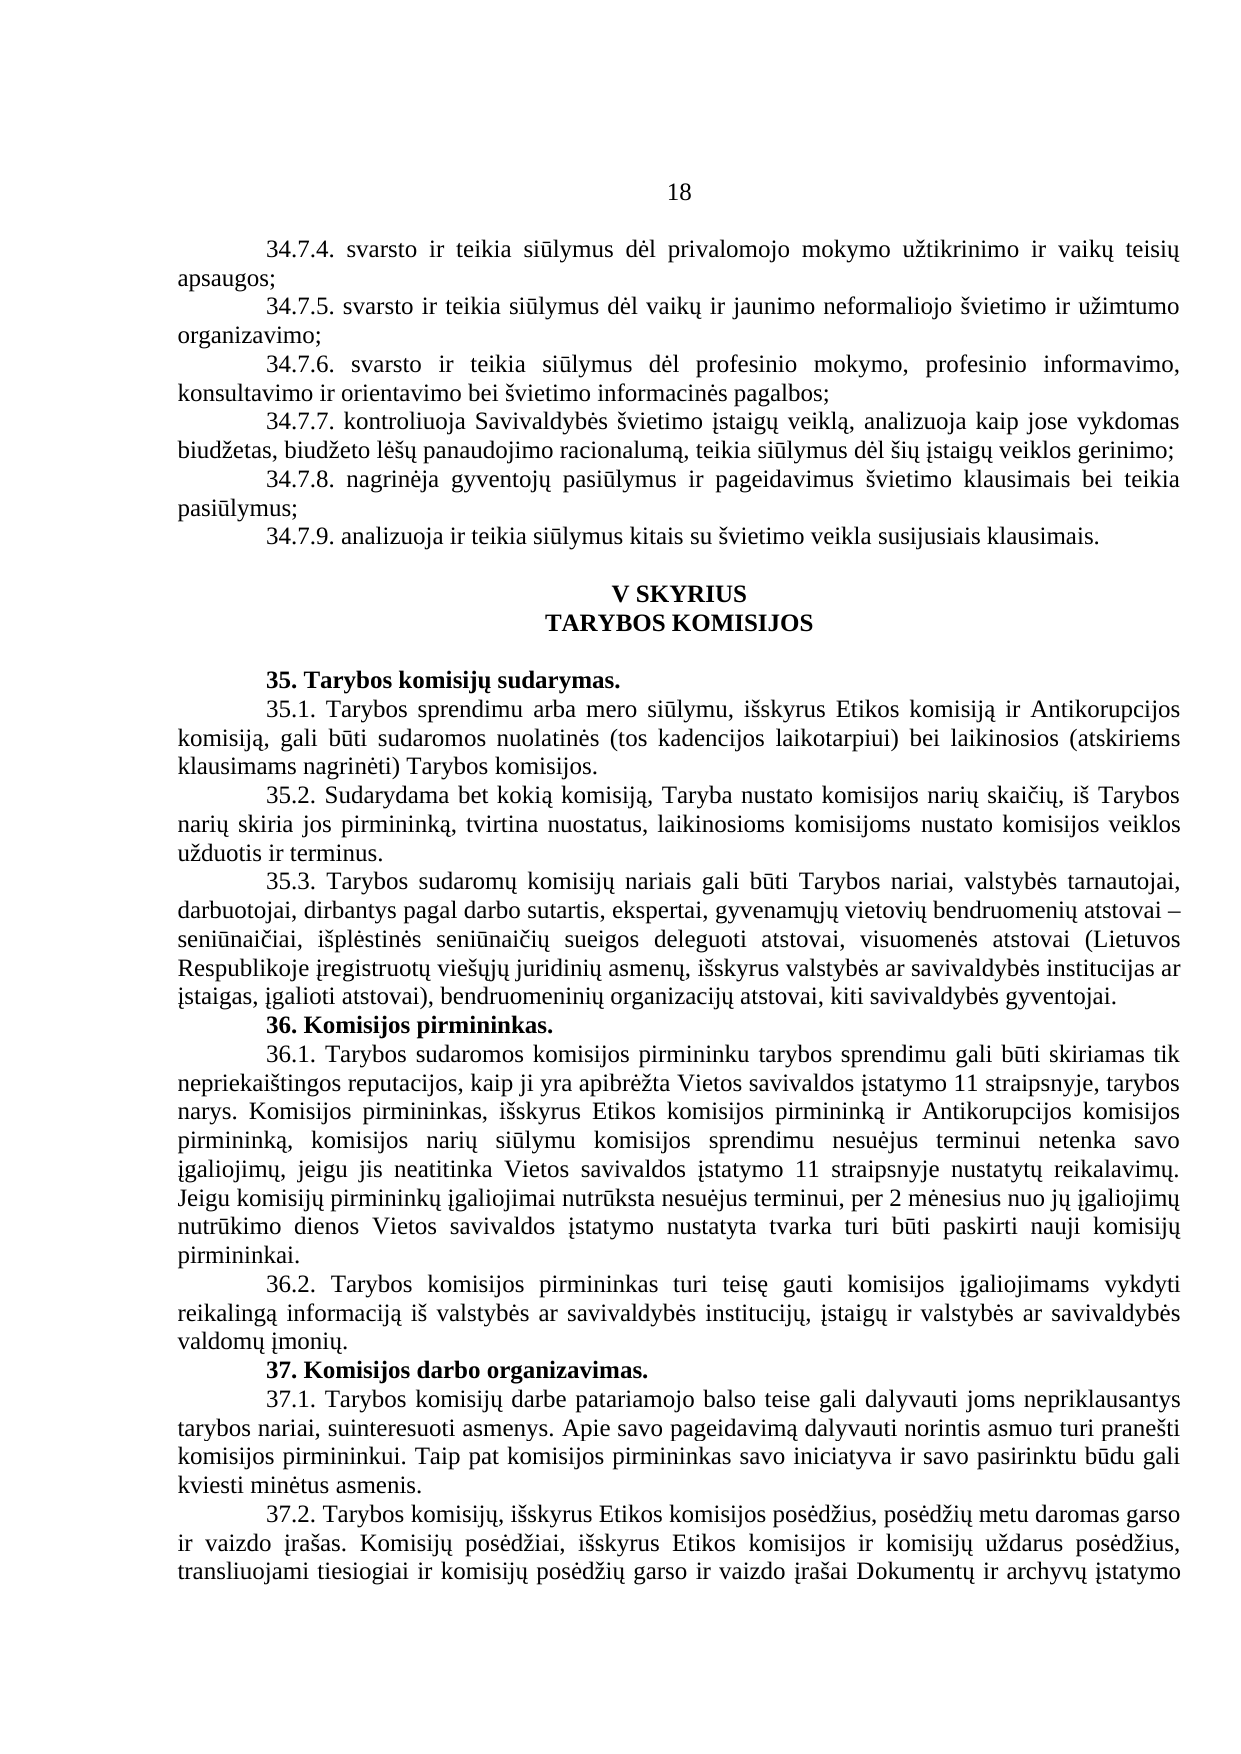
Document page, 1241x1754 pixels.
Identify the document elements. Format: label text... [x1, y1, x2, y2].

text 35.3. Tarybos sudaromų komisijų nariais gali būti Tarybos nariai, valstybės tarnautojai, darbuotojai, dirbantys pagal darbo sutartis, ekspertai, gyvenamųjų vietovių bendruomenių atstovai – seniūnaičiai, išplėstinės seniūnaičių sueigos deleguoti atstovai, visuomenės atstovai (Lietuvos Respublikoje įregistruotų viešųjų juridinių asmenų, išskyrus valstybės ar savivaldybės institucijas ar įstaigas, įgalioti atstovai), bendruomeninių organizacijų atstovai, kiti savivaldybės gyventojai. [177, 866, 1181, 1010]
text V SKYRIUS [177, 579, 1181, 608]
text 35.2. Sudarydama bet kokią komisiją, Taryba nustato komisijos narių skaičių, iš Tarybos narių skiria jos pirmininką, tvirtina nuostatus, laikinosioms komisijoms nustato komisijos veiklos užduotis ir terminus. [177, 780, 1181, 866]
text 34.7.9. analizuoja ir teikia siūlymus kitais su švietimo veikla susijusiais klausimais. [177, 521, 1181, 550]
text 34.7.8. nagrinėja gyventojų pasiūlymus ir pageidavimus švietimo klausimais bei teikia pasiūlymus; [177, 464, 1181, 521]
text 36.2. Tarybos komisijos pirmininkas turi teisę gauti komisijos įgaliojimams vykdyti reikalingą informaciją iš valstybės ar savivaldybės institucijų, įstaigų ir valstybės ar savivaldybės valdomų įmonių. [177, 1269, 1181, 1355]
text 36.1. Tarybos sudaromos komisijos pirmininku tarybos sprendimu gali būti skiriamas tik nepriekaištingos reputacijos, kaip ji yra apibrėžta Vietos savivaldos įstatymo 11 straipsnyje, tarybos narys. Komisijos pirmininkas, išskyrus Etikos komisijos pirmininką ir Antikorupcijos komisijos pirmininką, komisijos narių siūlymu komisijos sprendimu nesuėjus terminui netenka savo įgaliojimų, jeigu jis neatitinka Vietos savivaldos įstatymo 11 straipsnyje nustatytų reikalavimų. Jeigu komisijų pirmininkų įgaliojimai nutrūksta nesuėjus terminui, per 2 mėnesius nuo jų įgaliojimų nutrūkimo dienos Vietos savivaldos įstatymo nustatyta tvarka turi būti paskirti nauji komisijų pirmininkai. [177, 1039, 1181, 1269]
text 34.7.6. svarsto ir teikia siūlymus dėl profesinio mokymo, profesinio informavimo, konsultavimo ir orientavimo bei švietimo informacinės pagalbos; [177, 349, 1181, 406]
text 37.2. Tarybos komisijų, išskyrus Etikos komisijos posėdžius, posėdžių metu daromas garso ir vaizdo įrašas. Komisijų posėdžiai, išskyrus Etikos komisijos ir komisijų uždarus posėdžius, transliuojami tiesiogiai ir komisijų posėdžių garso ir vaizdo įrašai Dokumentų ir archyvų įstatymo [177, 1499, 1181, 1585]
text TARYBOS KOMISIJOS [177, 608, 1181, 636]
text 37.1. Tarybos komisijų darbe patariamojo balso teise gali dalyvauti joms nepriklausantys tarybos nariai, suinteresuoti asmenys. Apie savo pageidavimą dalyvauti norintis asmuo turi pranešti komisijos pirmininkui. Taip pat komisijos pirmininkas savo iniciatyva ir savo pasirinktu būdu gali kviesti minėtus asmenis. [177, 1384, 1181, 1499]
text 34.7.5. svarsto ir teikia siūlymus dėl vaikų ir jaunimo neformaliojo švietimo ir užimtumo organizavimo; [177, 291, 1181, 349]
text 37. Komisijos darbo organizavimas. [177, 1355, 1181, 1384]
text 35. Tarybos komisijų sudarymas. [177, 665, 1181, 694]
text 34.7.4. svarsto ir teikia siūlymus dėl privalomojo mokymo užtikrinimo ir vaikų teisių apsaugos; [177, 234, 1181, 291]
text 34.7.7. kontroliuoja Savivaldybės švietimo įstaigų veiklą, analizuoja kaip jose vykdomas biudžetas, biudžeto lėšų panaudojimo racionalumą, teikia siūlymus dėl šių įstaigų veiklos gerinimo; [177, 406, 1181, 464]
text 36. Komisijos pirmininkas. [177, 1010, 1181, 1039]
text 35.1. Tarybos sprendimu arba mero siūlymu, išskyrus Etikos komisiją ir Antikorupcijos komisiją, gali būti sudaromos nuolatinės (tos kadencijos laikotarpiui) bei laikinosios (atskiriems klausimams nagrinėti) Tarybos komisijos. [177, 694, 1181, 780]
